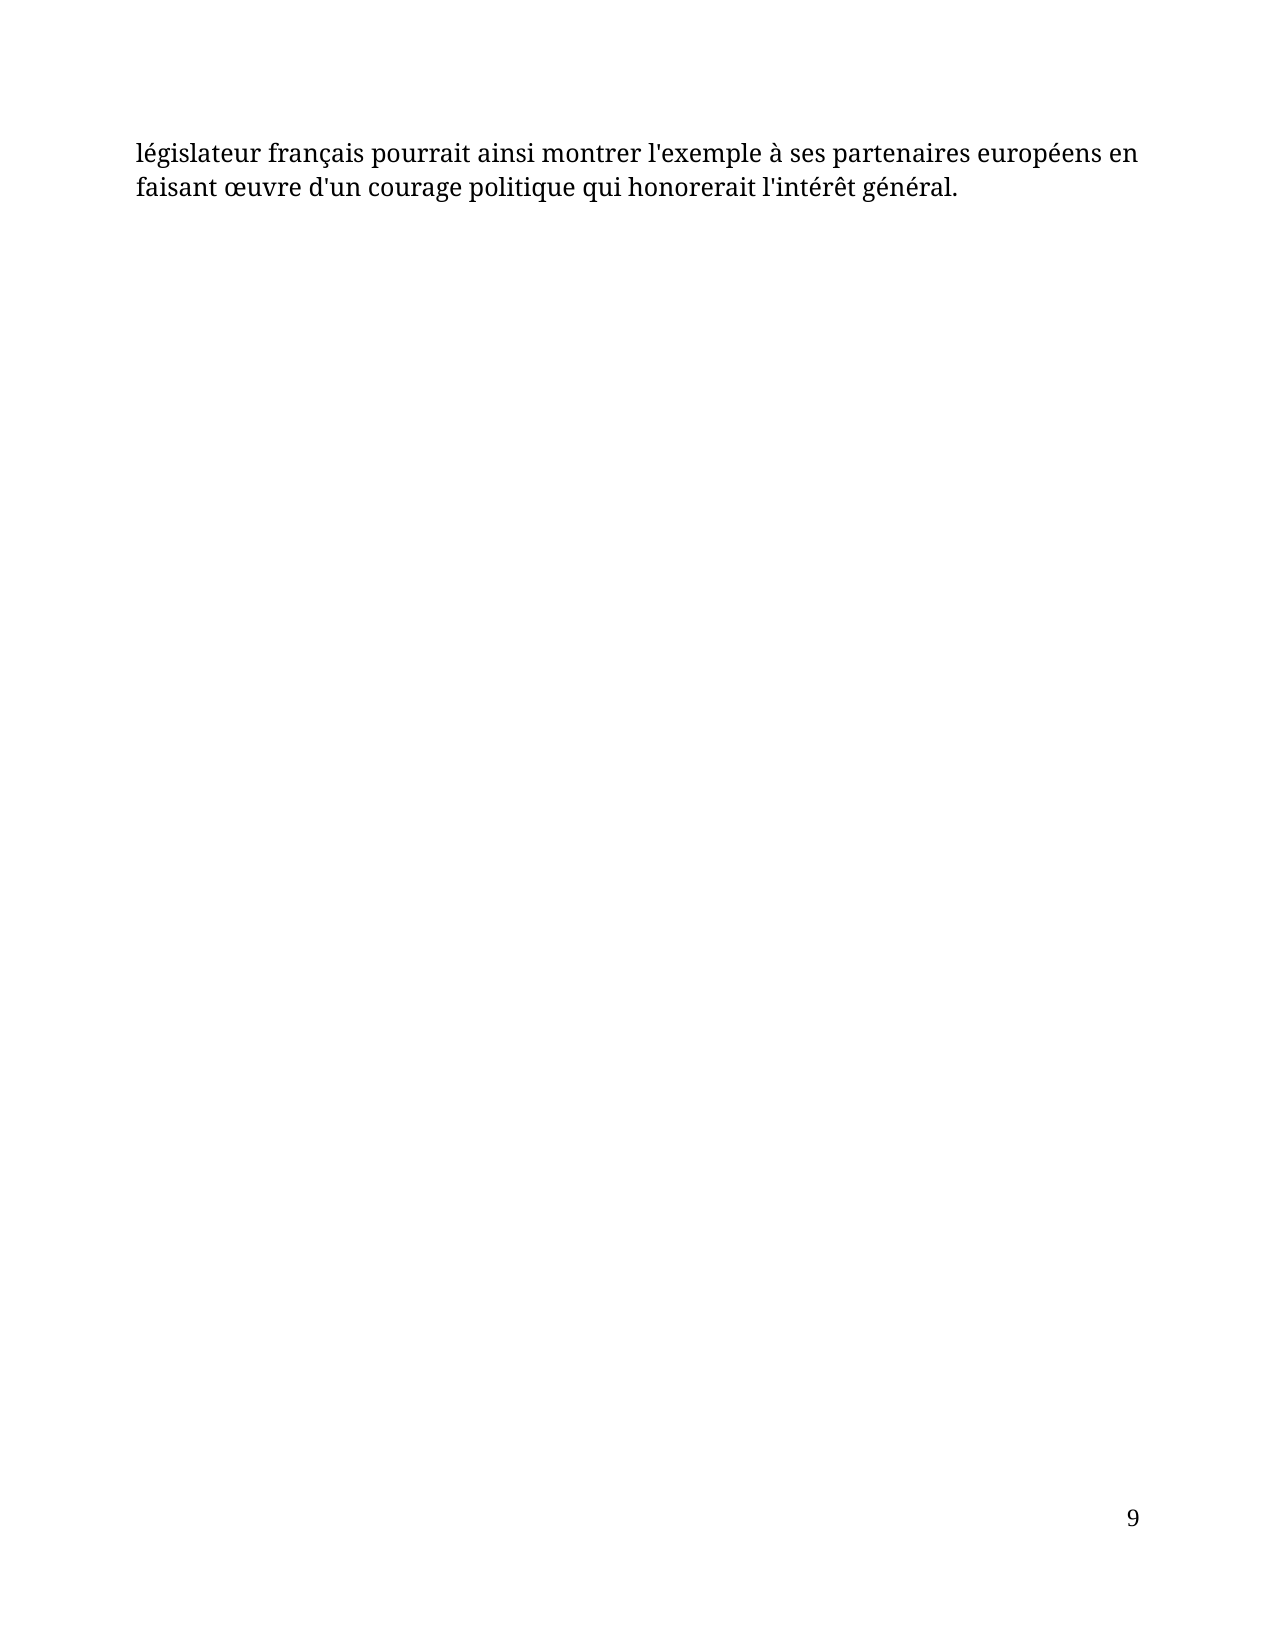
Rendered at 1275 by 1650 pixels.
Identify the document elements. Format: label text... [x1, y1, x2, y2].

text législateur français pourrait ainsi montrer l'exemple à ses partenaires européens en faisant œuvre d'un courage politique qui honorerait l'intérêt général. [136, 136, 1139, 204]
